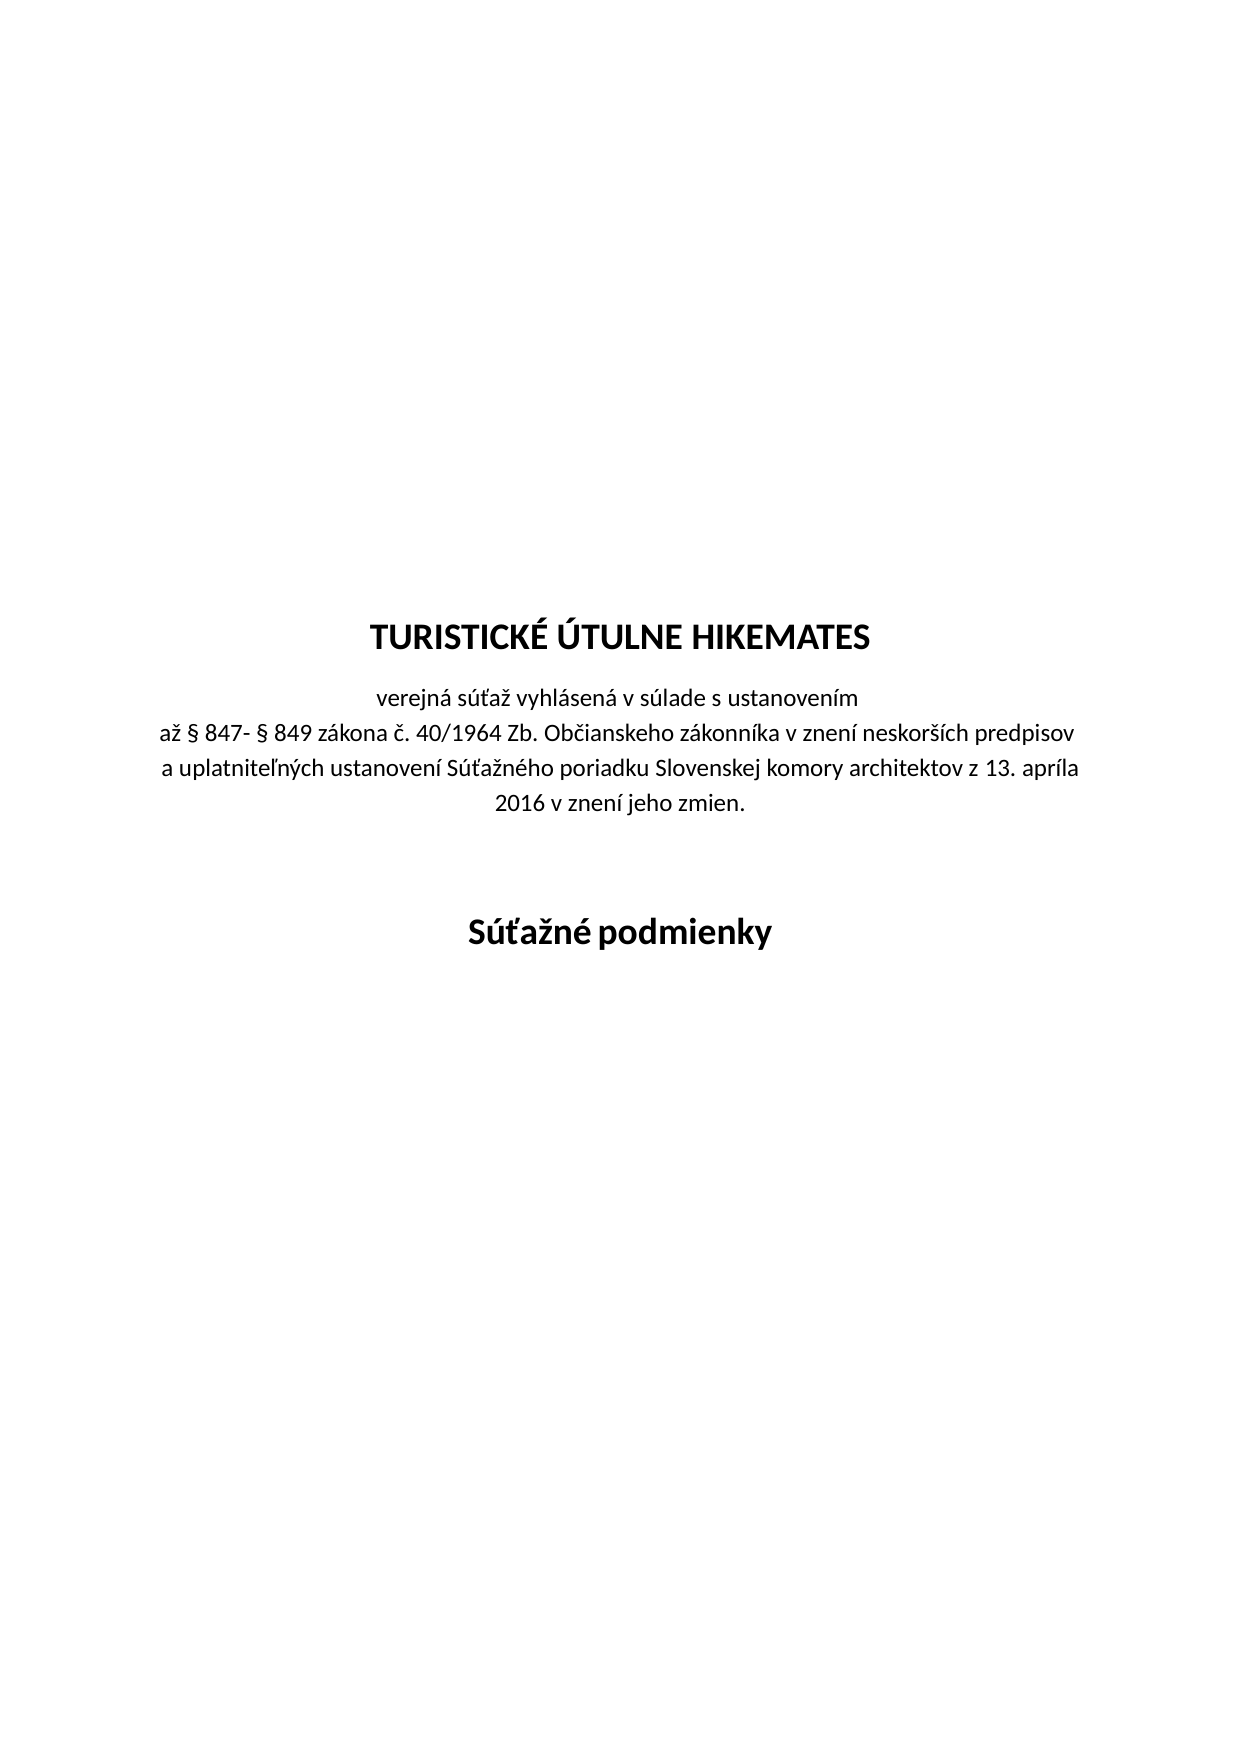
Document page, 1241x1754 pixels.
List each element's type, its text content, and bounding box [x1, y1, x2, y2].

text verejná súťaž vyhlásená v súlade s ustanovením až § 847- § 849 zákona č. 40/1964 Zb. Občianskeho zákonníka v znení neskorších predpisov a uplatniteľných ustanovení Súťažného poriadku Slovenskej komory architektov z 13. apríla 2016 v znení jeho zmien. [148, 682, 1093, 817]
text TURISTICKÉ ÚTULNE HIKEMATES [148, 613, 1093, 658]
text Súťažné podmienky [148, 908, 1093, 954]
